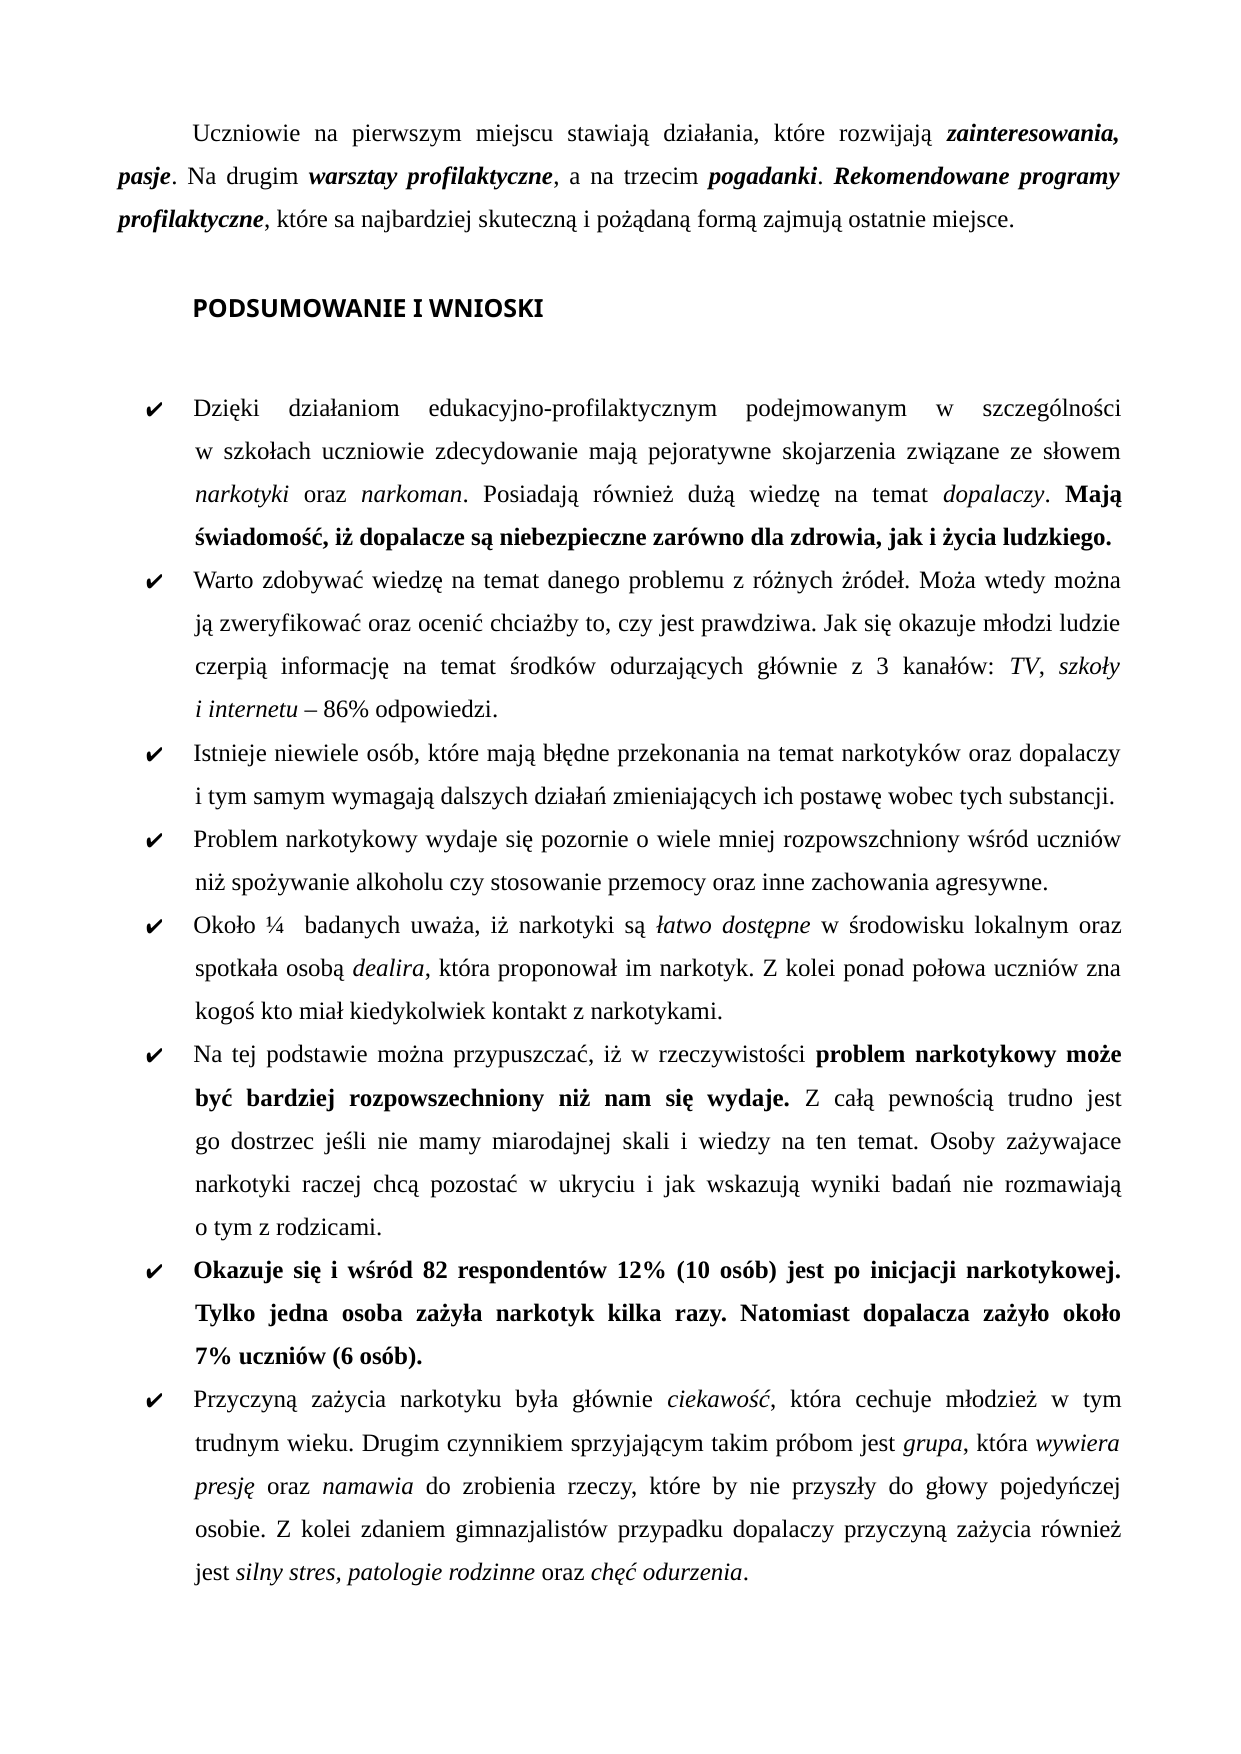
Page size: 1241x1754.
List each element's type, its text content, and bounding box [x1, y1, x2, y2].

list Problem narkotykowy wydaje się pozornie o wiele mniej rozpowszchniony wśród uczniów niż spożywanie alkoholu czy stosowanie przemocy oraz inne zachowania agresywne. [146, 824, 1122, 896]
list Warto zdobywać wiedzę na temat danego problemu z różnych żródeł. Moża wtedy można ją zweryfikować oraz ocenić chciażby to, czy jest prawdziwa. Jak się okazuje młodzi ludzie czerpią informację na temat środków odurzających głównie z 3 kanałów: TV, szkoły i internetu – 86% odpowiedzi. [146, 565, 1122, 723]
list Na tej podstawie można przypuszczać, iż w rzeczywistości problem narkotykowy może być bardziej rozpowszechniony niż nam się wydaje. Z całą pewnością trudno jest go dostrzec jeśli nie mamy miarodajnej skali i wiedzy na ten temat. Osoby zażywajace narkotyki raczej chcą pozostać w ukryciu i jak wskazują wyniki badań nie rozmawiają o tym z rodzicami. [146, 1039, 1122, 1241]
text PODSUMOWANIE I WNIOSKI [118, 291, 1122, 325]
text Uczniowie na pierwszym miejscu stawiają działania, które rozwijają zainteresowania, pasje. Na drugim warsztay profilaktyczne, a na trzecim pogadanki. Rekomendowane programy profilaktyczne, które sa najbardziej skuteczną i pożądaną formą zajmują ostatnie miejsce. [118, 118, 1122, 233]
list Około ¼ badanych uważa, iż narkotyki są łatwo dostępne w środowisku lokalnym oraz spotkała osobą dealira, która proponował im narkotyk. Z kolei ponad połowa uczniów zna kogoś kto miał kiedykolwiek kontakt z narkotykami. [146, 910, 1122, 1025]
list Istnieje niewiele osób, które mają błędne przekonania na temat narkotyków oraz dopalaczy i tym samym wymagają dalszych działań zmieniających ich postawę wobec tych substancji. [146, 738, 1122, 809]
list Okazuje się i wśród 82 respondentów 12% (10 osób) jest po inicjacji narkotykowej. Tylko jedna osoba zażyła narkotyk kilka razy. Natomiast dopalacza zażyło około 7% uczniów (6 osób). [146, 1255, 1122, 1370]
list Dzięki działaniom edukacyjno-profilaktycznym podejmowanym w szczególności w szkołach uczniowie zdecydowanie mają pejoratywne skojarzenia związane ze słowem narkotyki oraz narkoman. Posiadają również dużą wiedzę na temat dopalaczy. Mają świadomość, iż dopalacze są niebezpieczne zarówno dla zdrowia, jak i życia ludzkiego. [146, 393, 1122, 551]
list Przyczyną zażycia narkotyku była głównie ciekawość, która cechuje młodzież w tym trudnym wieku. Drugim czynnikiem sprzyjającym takim próbom jest grupa, która wywiera presję oraz namawia do zrobienia rzeczy, które by nie przyszły do głowy pojedyńczej osobie. Z kolei zdaniem gimnazjalistów przypadku dopalaczy przyczyną zażycia również jest silny stres, patologie rodzinne oraz chęć odurzenia. [146, 1384, 1122, 1586]
